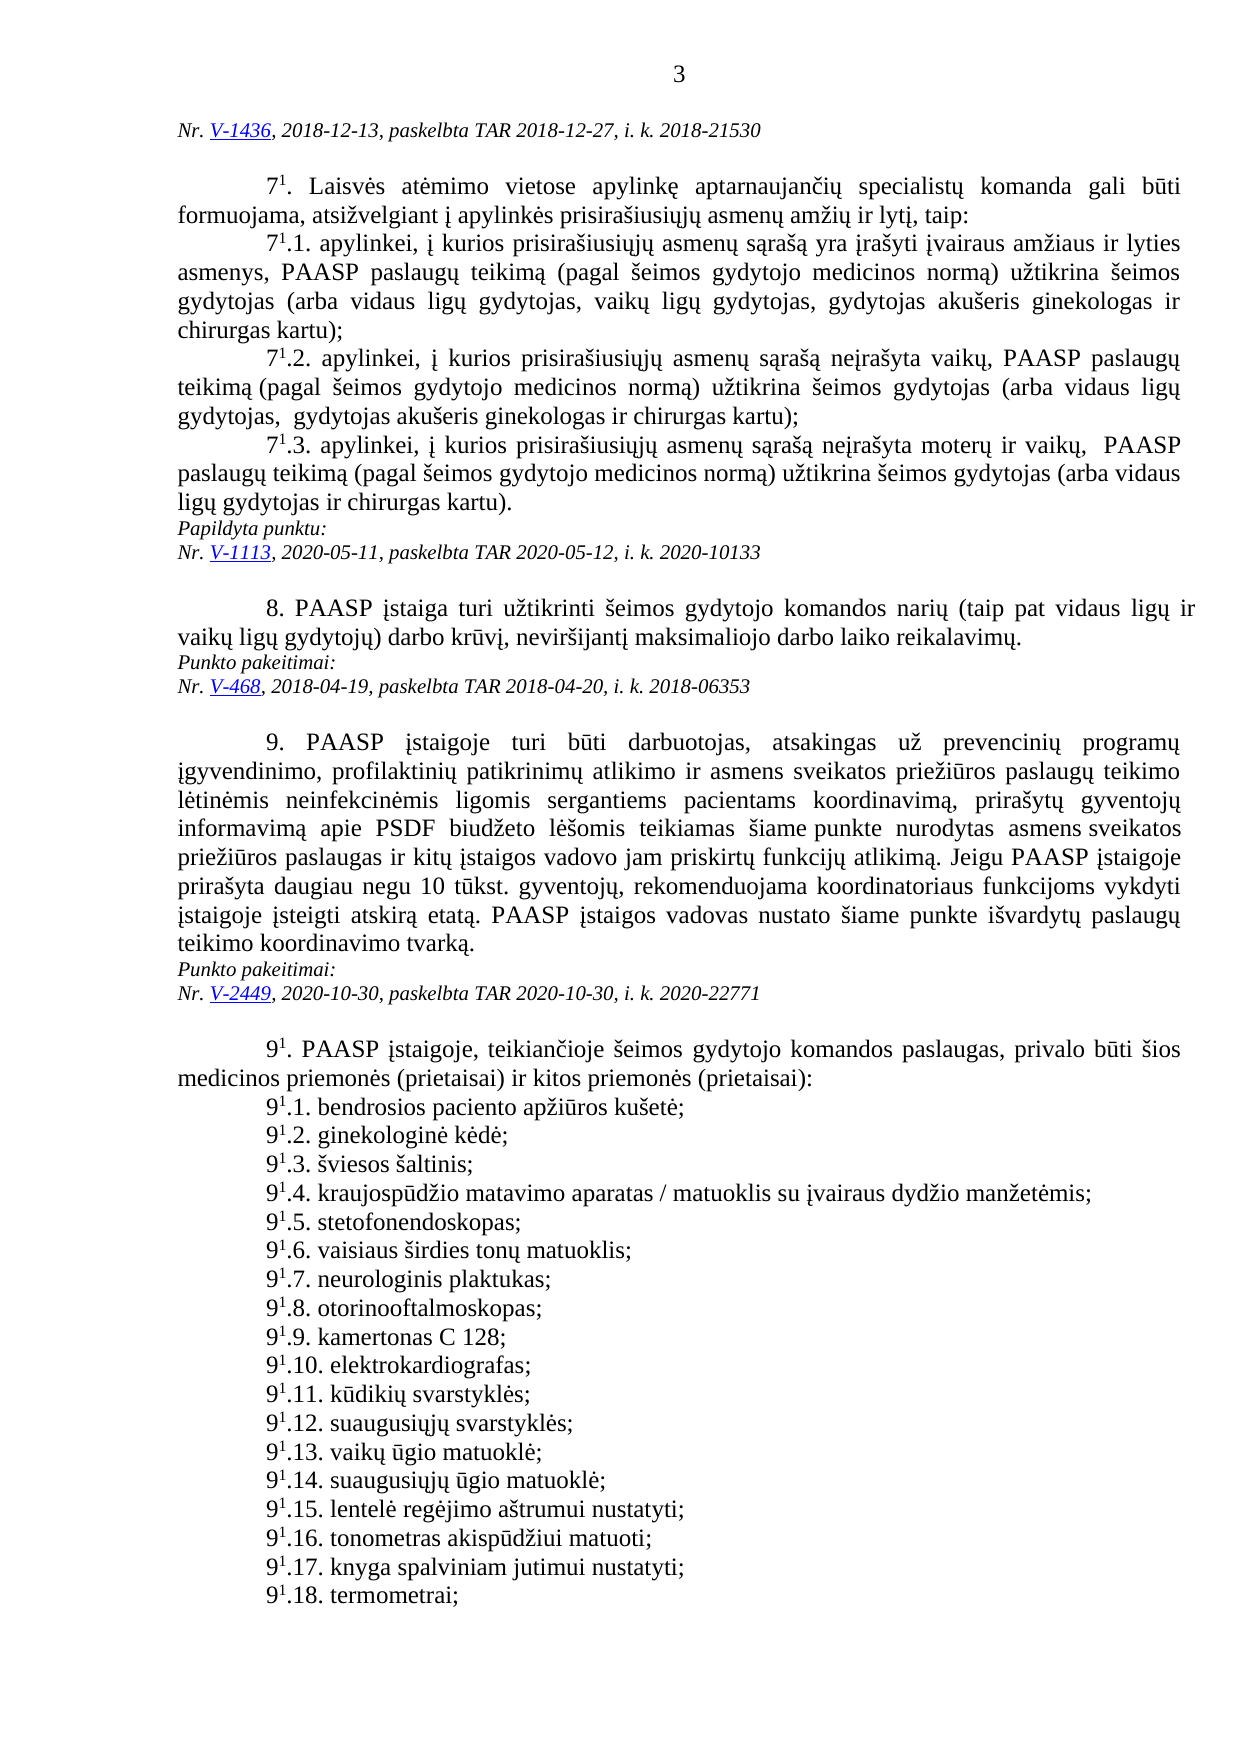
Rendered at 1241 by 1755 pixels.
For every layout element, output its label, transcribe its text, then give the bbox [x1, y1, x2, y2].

text 71.2. apylinkei, į kurios prisirašiusiųjų asmenų sąrašą neįrašyta vaikų, PAASP paslaugų teikimą (pagal šeimos gydytojo medicinos normą) užtikrina šeimos gydytojas (arba vidaus ligų gydytojas, gydytojas akušeris ginekologas ir chirurgas kartu); [177, 343, 1181, 430]
text 91.2. ginekologinė kėdė; [177, 1120, 1181, 1149]
text 91.18. termometrai; [177, 1580, 1181, 1609]
text 91.15. lentelė regėjimo aštrumui nustatyti; [177, 1494, 1181, 1523]
text Nr. V-2449, 2020-10-30, paskelbta TAR 2020-10-30, i. k. 2020-22771 [177, 981, 1181, 1005]
text 91.6. vaisiaus širdies tonų matuoklis; [177, 1235, 1181, 1264]
text 91.7. neurologinis plaktukas; [177, 1264, 1181, 1293]
text 91.9. kamertonas C 128; [177, 1322, 1181, 1350]
text Punkto pakeitimai: [177, 957, 1181, 981]
text 71.3. apylinkei, į kurios prisirašiusiųjų asmenų sąrašą neįrašyta moterų ir vaikų, PAASP paslaugų teikimą (pagal šeimos gydytojo medicinos normą) užtikrina šeimos gydytojas (arba vidaus ligų gydytojas ir chirurgas kartu). [177, 430, 1181, 516]
text 91.8. otorinooftalmoskopas; [177, 1293, 1181, 1322]
text 91.12. suaugusiųjų svarstyklės; [177, 1408, 1181, 1437]
text Nr. V-468, 2018-04-19, paskelbta TAR 2018-04-20, i. k. 2018-06353 [177, 674, 1181, 698]
text 71. Laisvės atėmimo vietose apylinkę aptarnaujančių specialistų komanda gali būti formuojama, atsižvelgiant į apylinkės prisirašiusiųjų asmenų amžių ir lytį, taip: [177, 171, 1181, 228]
text Nr. V-1113, 2020-05-11, paskelbta TAR 2020-05-12, i. k. 2020-10133 [177, 540, 1181, 564]
text 71.1. apylinkei, į kurios prisirašiusiųjų asmenų sąrašą yra įrašyti įvairaus amžiaus ir lyties asmenys, PAASP paslaugų teikimą (pagal šeimos gydytojo medicinos normą) užtikrina šeimos gydytojas (arba vidaus ligų gydytojas, vaikų ligų gydytojas, gydytojas akušeris ginekologas ir chirurgas kartu); [177, 228, 1181, 343]
text 91.14. suaugusiųjų ūgio matuoklė; [177, 1465, 1181, 1494]
text 91.16. tonometras akispūdžiui matuoti; [177, 1523, 1181, 1552]
text 8. PAASP įstaiga turi užtikrinti šeimos gydytojo komandos narių (taip pat vidaus ligų ir vaikų ligų gydytojų) darbo krūvį, neviršijantį maksimaliojo darbo laiko reikalavimų. [177, 593, 1196, 650]
text 91.11. kūdikių svarstyklės; [177, 1379, 1181, 1408]
text 91.4. kraujospūdžio matavimo aparatas / matuoklis su įvairaus dydžio manžetėmis; [177, 1178, 1181, 1207]
text 91.1. bendrosios paciento apžiūros kušetė; [177, 1092, 1181, 1120]
text 91. PAASP įstaigoje, teikiančioje šeimos gydytojo komandos paslaugas, privalo būti šios medicinos priemonės (prietaisai) ir kitos priemonės (prietaisai): [177, 1034, 1181, 1092]
text 9. PAASP įstaigoje turi būti darbuotojas, atsakingas už prevencinių programų įgyvendinimo, profilaktinių patikrinimų atlikimo ir asmens sveikatos priežiūros paslaugų teikimo lėtinėmis neinfekcinėmis ligomis sergantiems pacientams koordinavimą, prirašytų gyventojų informavimą apie PSDF biudžeto lėšomis teikiamas šiame punkte nurodytas asmens sveikatos priežiūros paslaugas ir kitų įstaigos vadovo jam priskirtų funkcijų atlikimą. Jeigu PAASP įstaigoje prirašyta daugiau negu 10 tūkst. gyventojų, rekomenduojama koordinatoriaus funkcijoms vykdyti įstaigoje įsteigti atskirą etatą. PAASP įstaigos vadovas nustato šiame punkte išvardytų paslaugų teikimo koordinavimo tvarką. [177, 727, 1181, 957]
text 91.17. knyga spalviniam jutimui nustatyti; [177, 1552, 1181, 1580]
text Papildyta punktu: [177, 516, 1181, 540]
text 91.3. šviesos šaltinis; [177, 1149, 1181, 1178]
text 91.13. vaikų ūgio matuoklė; [177, 1437, 1181, 1465]
text Nr. V-1436, 2018-12-13, paskelbta TAR 2018-12-27, i. k. 2018-21530 [177, 118, 1181, 142]
text 91.5. stetofonendoskopas; [177, 1207, 1181, 1235]
text 91.10. elektrokardiografas; [177, 1350, 1181, 1379]
text Punkto pakeitimai: [177, 650, 1181, 674]
